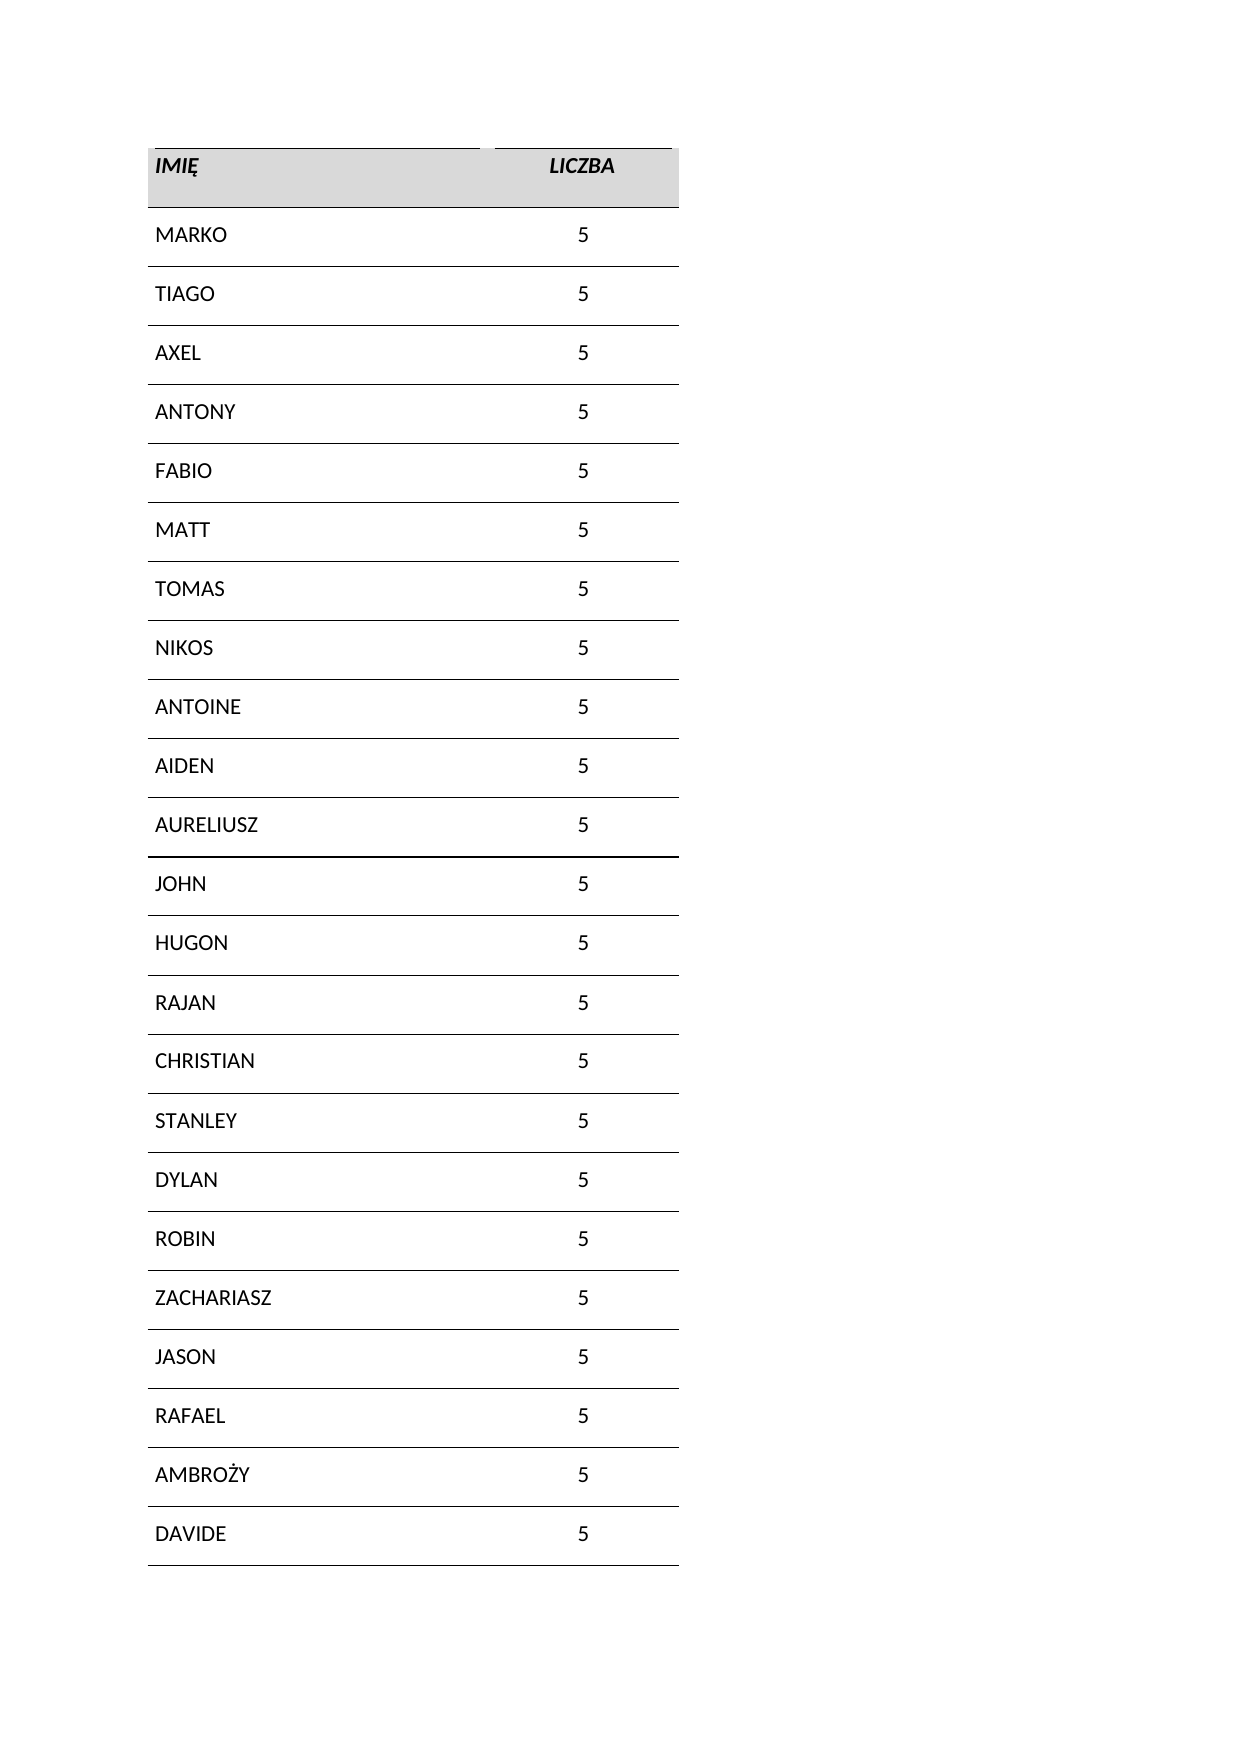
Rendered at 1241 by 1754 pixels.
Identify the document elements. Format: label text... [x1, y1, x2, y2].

table_cell 5 [487, 444, 679, 502]
table_cell MARKO [148, 208, 487, 266]
table_cell 5 [487, 1153, 679, 1211]
table_cell DYLAN [148, 1153, 487, 1211]
table_cell 5 [487, 1330, 679, 1388]
table_cell 5 [487, 1389, 679, 1447]
table_cell 5 [487, 503, 679, 561]
table_header LICZBA [487, 148, 679, 207]
table_cell AMBROŻY [148, 1448, 487, 1506]
table_cell 5 [487, 1507, 679, 1565]
table_cell NIKOS [148, 621, 487, 679]
table_cell 5 [487, 739, 679, 797]
table_cell 5 [487, 1035, 679, 1093]
table_cell JASON [148, 1330, 487, 1388]
table_cell 5 [487, 621, 679, 679]
table_cell 5 [487, 385, 679, 443]
table_cell AURELIUSZ [148, 798, 487, 856]
table_cell ROBIN [148, 1212, 487, 1270]
table_cell DAVIDE [148, 1507, 487, 1565]
table_cell CHRISTIAN [148, 1035, 487, 1093]
table_cell TIAGO [148, 267, 487, 325]
table_cell 5 [487, 1271, 679, 1329]
table_cell AXEL [148, 326, 487, 384]
table_cell 5 [487, 858, 679, 915]
table_cell 5 [487, 798, 679, 856]
table_cell 5 [487, 1094, 679, 1152]
table_cell JOHN [148, 858, 487, 915]
table_cell 5 [487, 208, 679, 266]
table_cell AIDEN [148, 739, 487, 797]
table_cell RAFAEL [148, 1389, 487, 1447]
table_cell 5 [487, 916, 679, 974]
table_header IMIĘ [148, 148, 487, 207]
table_cell 5 [487, 680, 679, 738]
table_cell 5 [487, 267, 679, 325]
table_cell ANTOINE [148, 680, 487, 738]
table_cell ZACHARIASZ [148, 1271, 487, 1329]
table_cell 5 [487, 326, 679, 384]
table_cell STANLEY [148, 1094, 487, 1152]
table_cell 5 [487, 1448, 679, 1506]
table_cell 5 [487, 562, 679, 620]
table_cell 5 [487, 976, 679, 1033]
table_cell ANTONY [148, 385, 487, 443]
table_cell FABIO [148, 444, 487, 502]
table_cell TOMAS [148, 562, 487, 620]
table_cell RAJAN [148, 976, 487, 1033]
table_cell 5 [487, 1212, 679, 1270]
table_cell HUGON [148, 916, 487, 974]
table_cell MATT [148, 503, 487, 561]
